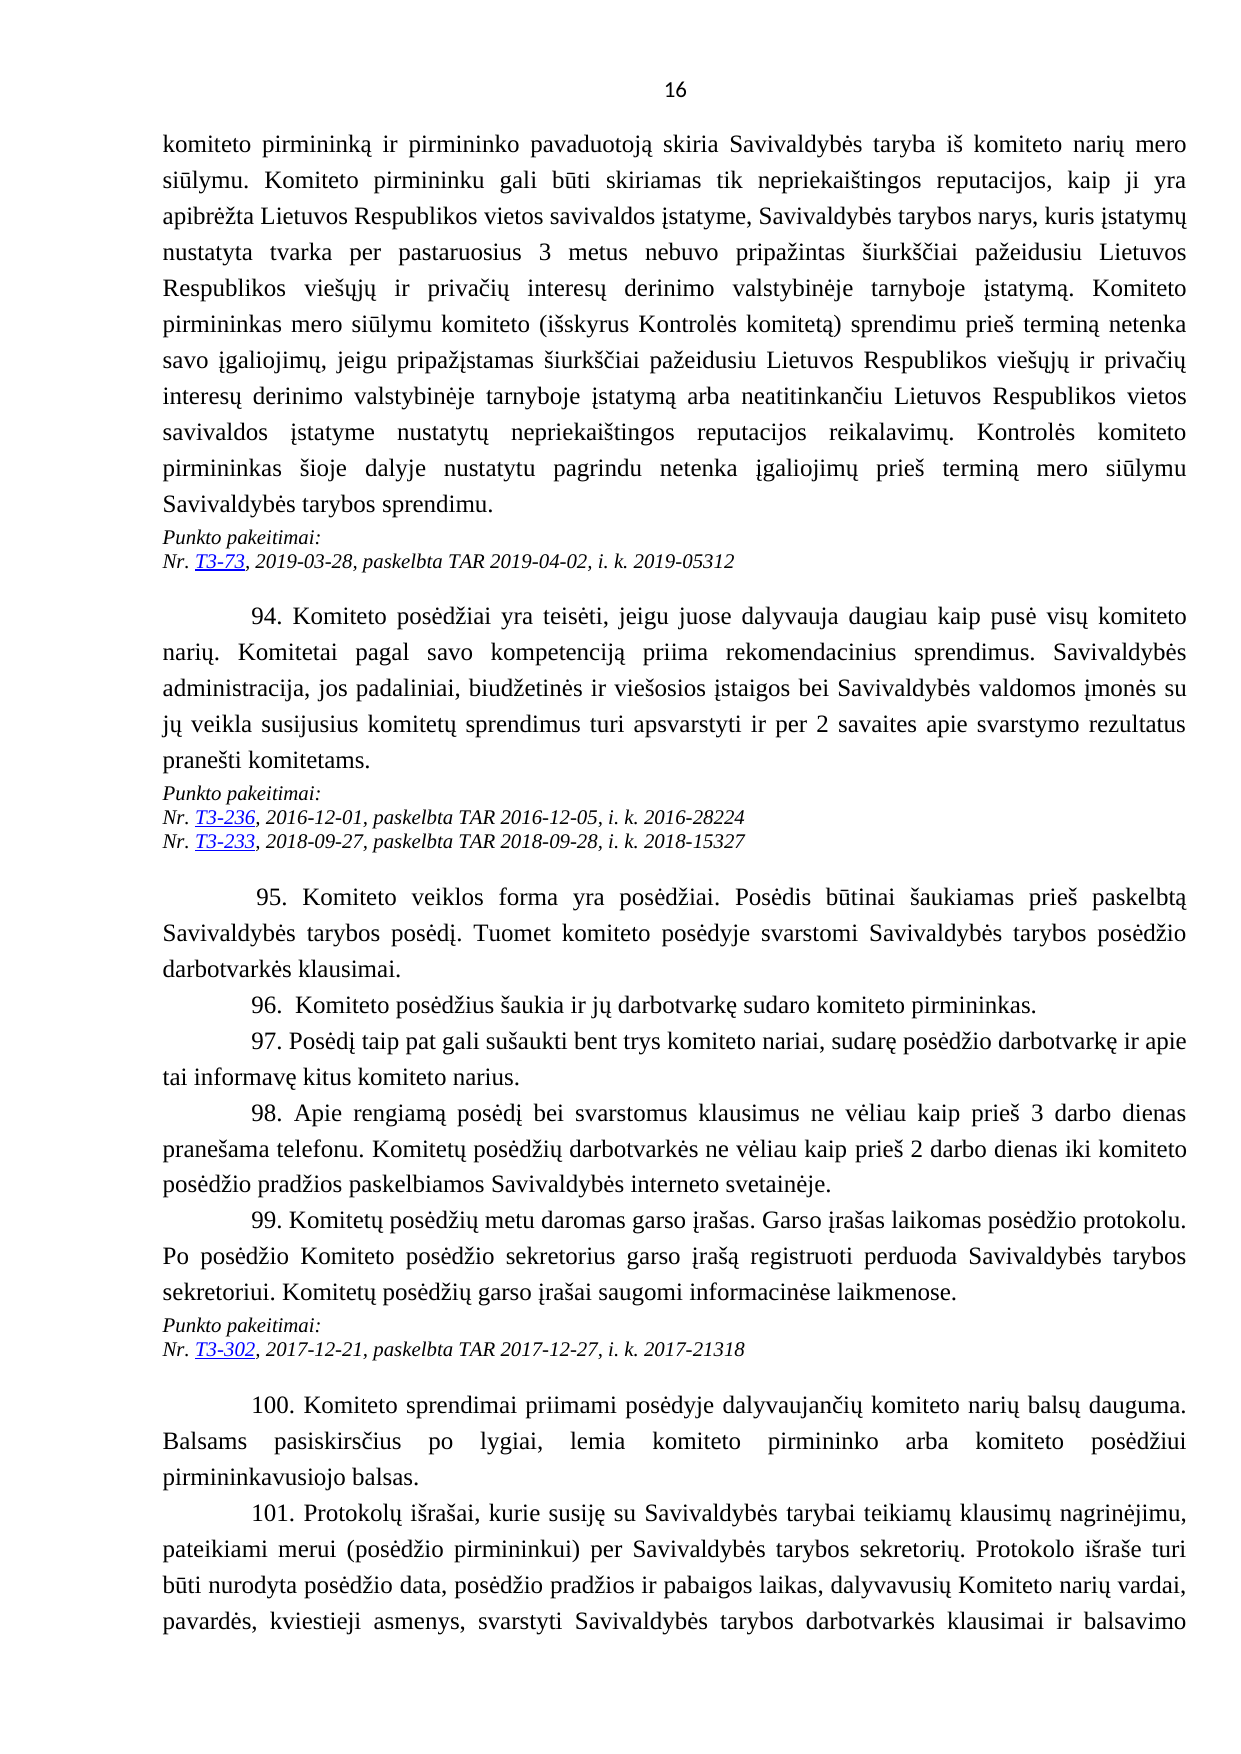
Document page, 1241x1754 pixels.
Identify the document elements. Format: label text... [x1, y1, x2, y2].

text 100. Komiteto sprendimai priimami posėdyje dalyvaujančių komiteto narių balsų dauguma. Balsams pasiskirsčius po lygiai, lemia komiteto pirmininko arba komiteto posėdžiui pirmininkavusiojo balsas. [162, 1390, 1187, 1491]
text Nr. T3-236, 2016-12-01, paskelbta TAR 2016-12-05, i. k. 2016-28224 [162, 805, 1187, 829]
text Punkto pakeitimai: [162, 524, 1187, 549]
text 97. Posėdį taip pat gali sušaukti bent trys komiteto nariai, sudarę posėdžio darbotvarkę ir apie tai informavę kitus komiteto narius. [162, 1026, 1187, 1091]
text 95. Komiteto veiklos forma yra posėdžiai. Posėdis būtinai šaukiamas prieš paskelbtą Savivaldybės tarybos posėdį. Tuomet komiteto posėdyje svarstomi Savivaldybės tarybos posėdžio darbotvarkės klausimai. [162, 882, 1187, 983]
text 96. Komiteto posėdžius šaukia ir jų darbotvarkę sudaro komiteto pirmininkas. [162, 990, 1187, 1019]
text 94. Komiteto posėdžiai yra teisėti, jeigu juose dalyvauja daugiau kaip pusė visų komiteto narių. Komitetai pagal savo kompetenciją priima rekomendacinius sprendimus. Savivaldybės administracija, jos padaliniai, biudžetinės ir viešosios įstaigos bei Savivaldybės valdomos įmonės su jų veikla susijusius komitetų sprendimus turi apsvarstyti ir per 2 savaites apie svarstymo rezultatus pranešti komitetams. [162, 601, 1187, 774]
text 98. Apie rengiamą posėdį bei svarstomus klausimus ne vėliau kaip prieš 3 darbo dienas pranešama telefonu. Komitetų posėdžių darbotvarkės ne vėliau kaip prieš 2 darbo dienas iki komiteto posėdžio pradžios paskelbiamos Savivaldybės interneto svetainėje. [162, 1098, 1187, 1198]
text 99. Komitetų posėdžių metu daromas garso įrašas. Garso įrašas laikomas posėdžio protokolu. Po posėdžio Komiteto posėdžio sekretorius garso įrašą registruoti perduoda Savivaldybės tarybos sekretoriui. Komitetų posėdžių garso įrašai saugomi informacinėse laikmenose. [162, 1206, 1187, 1306]
text Punkto pakeitimai: [162, 1313, 1187, 1337]
text 101. Protokolų išrašai, kurie susiję su Savivaldybės tarybai teikiamų klausimų nagrinėjimu, pateikiami merui (posėdžio pirmininkui) per Savivaldybės tarybos sekretorių. Protokolo išraše turi būti nurodyta posėdžio data, posėdžio pradžios ir pabaigos laikas, dalyvavusių Komiteto narių vardai, pavardės, kviestieji asmenys, svarstyti Savivaldybės tarybos darbotvarkės klausimai ir balsavimo [162, 1498, 1187, 1634]
text Nr. T3-73, 2019-03-28, paskelbta TAR 2019-04-02, i. k. 2019-05312 [162, 549, 1187, 573]
text Punkto pakeitimai: [162, 781, 1187, 805]
text Nr. T3-233, 2018-09-27, paskelbta TAR 2018-09-28, i. k. 2018-15327 [162, 829, 1187, 853]
text komiteto pirmininką ir pirmininko pavaduotoją skiria Savivaldybės taryba iš komiteto narių mero siūlymu. Komiteto pirmininku gali būti skiriamas tik nepriekaištingos reputacijos, kaip ji yra apibrėžta Lietuvos Respublikos vietos savivaldos įstatyme, Savivaldybės tarybos narys, kuris įstatymų nustatyta tvarka per pastaruosius 3 metus nebuvo pripažintas šiurkščiai pažeidusiu Lietuvos Respublikos viešųjų ir privačių interesų derinimo valstybinėje tarnyboje įstatymą. Komiteto pirmininkas mero siūlymu komiteto (išskyrus Kontrolės komitetą) sprendimu prieš terminą netenka savo įgaliojimų, jeigu pripažįstamas šiurkščiai pažeidusiu Lietuvos Respublikos viešųjų ir privačių interesų derinimo valstybinėje tarnyboje įstatymą arba neatitinkančiu Lietuvos Respublikos vietos savivaldos įstatyme nustatytų nepriekaištingos reputacijos reikalavimų. Kontrolės komiteto pirmininkas šioje dalyje nustatytu pagrindu netenka įgaliojimų prieš terminą mero siūlymu Savivaldybės tarybos sprendimu. [162, 129, 1187, 517]
text Nr. T3-302, 2017-12-21, paskelbta TAR 2017-12-27, i. k. 2017-21318 [162, 1337, 1187, 1361]
